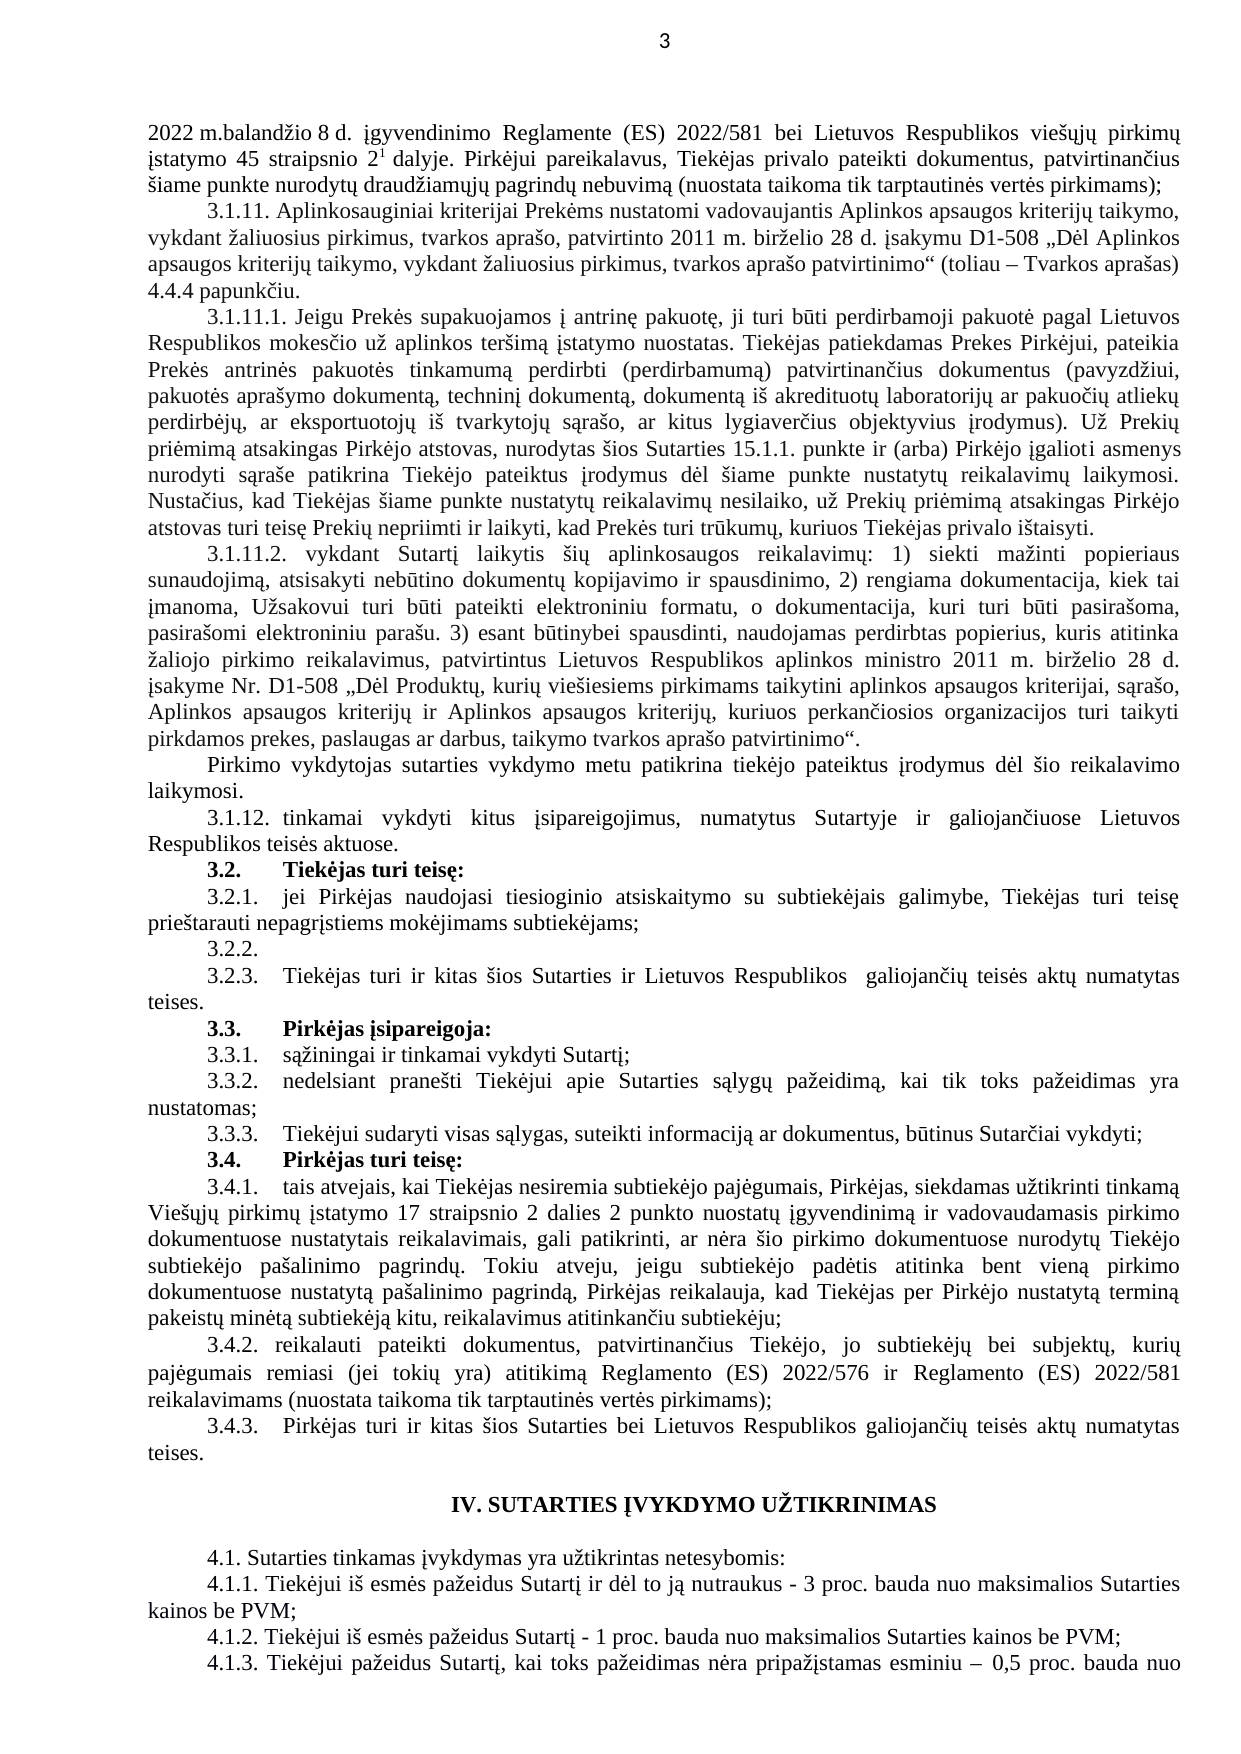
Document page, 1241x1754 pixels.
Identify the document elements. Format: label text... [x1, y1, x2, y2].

text 3.2.3. Tiekėjas turi ir kitas šios Sutarties ir Lietuvos Respublikos galiojančių teisės aktų numatytas teises. [148, 962, 1181, 1014]
text 3.3. Pirkėjas įsipareigoja: [148, 1014, 1181, 1041]
text 3.1.11.1. Jeigu Prekės supakuojamos į antrinę pakuotę, ji turi būti perdirbamoji pakuotė pagal Lietuvos Respublikos mokesčio už aplinkos teršimą įstatymo nuostatas. Tiekėjas patiekdamas Prekes Pirkėjui, pateikia Prekės antrinės pakuotės tinkamumą perdirbti (perdirbamumą) patvirtinančius dokumentus (pavyzdžiui, pakuotės aprašymo dokumentą, techninį dokumentą, dokumentą iš akredituotų laboratorijų ar pakuočių atliekų perdirbėjų, ar eksportuotojų iš tvarkytojų sąrašo, ar kitus lygiaverčius objektyvius įrodymus). Už Prekių priėmimą atsakingas Pirkėjo atstovas, nurodytas šios Sutarties 15.1.1. punkte ir (arba) Pirkėjo įgalioti asmenys nurodyti sąraše patikrina Tiekėjo pateiktus įrodymus dėl šiame punkte nustatytų reikalavimų laikymosi. Nustačius, kad Tiekėjas šiame punkte nustatytų reikalavimų nesilaiko, už Prekių priėmimą atsakingas Pirkėjo atstovas turi teisę Prekių nepriimti ir laikyti, kad Prekės turi trūkumų, kuriuos Tiekėjas privalo ištaisyti. [148, 303, 1181, 540]
text 3.2.2. [148, 936, 1181, 962]
text 3.4.3. Pirkėjas turi ir kitas šios Sutarties bei Lietuvos Respublikos galiojančių teisės aktų numatytas teises. [148, 1412, 1181, 1465]
text 4.1.3. Tiekėjui pažeidus Sutartį, kai toks pažeidimas nėra pripažįstamas esminiu – 0,5 proc. bauda nuo [148, 1649, 1181, 1676]
text 4.1.1. Tiekėjui iš esmės pažeidus Sutartį ir dėl to ją nutraukus - 3 proc. bauda nuo maksimalios Sutarties kainos be PVM; [148, 1570, 1181, 1623]
text 3.3.3. Tiekėjui sudaryti visas sąlygas, suteikti informaciją ar dokumentus, būtinus Sutarčiai vykdyti; [148, 1120, 1181, 1146]
text 3.3.1. sąžiningai ir tinkamai vykdyti Sutartį; [148, 1041, 1181, 1067]
text 4.1. Sutarties tinkamas įvykdymas yra užtikrintas netesybomis: [148, 1544, 1181, 1570]
text 3.1.11.2. vykdant Sutartį laikytis šių aplinkosaugos reikalavimų: 1) siekti mažinti popieriaus sunaudojimą, atsisakyti nebūtino dokumentų kopijavimo ir spausdinimo, 2) rengiama dokumentacija, kiek tai įmanoma, Užsakovui turi būti pateikti elektroniniu formatu, o dokumentacija, kuri turi būti pasirašoma, pasirašomi elektroniniu parašu. 3) esant būtinybei spausdinti, naudojamas perdirbtas popierius, kuris atitinka žaliojo pirkimo reikalavimus, patvirtintus Lietuvos Respublikos aplinkos ministro 2011 m. birželio 28 d. įsakyme Nr. D1-508 „Dėl Produktų, kurių viešiesiems pirkimams taikytini aplinkos apsaugos kriterijai, sąrašo, Aplinkos apsaugos kriterijų ir Aplinkos apsaugos kriterijų, kuriuos perkančiosios organizacijos turi taikyti pirkdamos prekes, paslaugas ar darbus, taikymo tvarkos aprašo patvirtinimo“. [148, 540, 1181, 751]
text Pirkimo vykdytojas sutarties vykdymo metu patikrina tiekėjo pateiktus įrodymus dėl šio reikalavimo laikymosi. [148, 751, 1181, 804]
text 3.3.2. nedelsiant pranešti Tiekėjui apie Sutarties sąlygų pažeidimą, kai tik toks pažeidimas yra nustatomas; [148, 1067, 1181, 1120]
text 3.4.1. tais atvejais, kai Tiekėjas nesiremia subtiekėjo pajėgumais, Pirkėjas, siekdamas užtikrinti tinkamą Viešųjų pirkimų įstatymo 17 straipsnio 2 dalies 2 punkto nuostatų įgyvendinimą ir vadovaudamasis pirkimo dokumentuose nustatytais reikalavimais, gali patikrinti, ar nėra šio pirkimo dokumentuose nurodytų Tiekėjo subtiekėjo pašalinimo pagrindų. Tokiu atveju, jeigu subtiekėjo padėtis atitinka bent vieną pirkimo dokumentuose nustatytą pašalinimo pagrindą, Pirkėjas reikalauja, kad Tiekėjas per Pirkėjo nustatytą terminą pakeistų minėtą subtiekėją kitu, reikalavimus atitinkančiu subtiekėju; [148, 1173, 1181, 1331]
text 3.2. Tiekėjas turi teisę: [148, 856, 1181, 883]
text 3.4.2. reikalauti pateikti dokumentus, patvirtinančius Tiekėjo, jo subtiekėjų bei subjektų, kurių pajėgumais remiasi (jei tokių yra) atitikimą Reglamento (ES) 2022/576 ir Reglamento (ES) 2022/581 reikalavimams (nuostata taikoma tik tarptautinės vertės pirkimams); [148, 1331, 1181, 1412]
text 3.1.12. tinkamai vykdyti kitus įsipareigojimus, numatytus Sutartyje ir galiojančiuose Lietuvos Respublikos teisės aktuose. [148, 804, 1181, 856]
text IV. SUTARTIES ĮVYKDYMO UŽTIKRINIMAS [148, 1491, 1181, 1518]
text 3.4. Pirkėjas turi teisę: [148, 1146, 1181, 1173]
text 4.1.2. Tiekėjui iš esmės pažeidus Sutartį - 1 proc. bauda nuo maksimalios Sutarties kainos be PVM; [148, 1623, 1181, 1649]
text 3.1.11. Aplinkosauginiai kriterijai Prekėms nustatomi vadovaujantis Aplinkos apsaugos kriterijų taikymo, vykdant žaliuosius pirkimus, tvarkos aprašo, patvirtinto 2011 m. birželio 28 d. įsakymu D1-508 „Dėl Aplinkos apsaugos kriterijų taikymo, vykdant žaliuosius pirkimus, tvarkos aprašo patvirtinimo“ (toliau – Tvarkos aprašas) 4.4.4 papunkčiu. [148, 198, 1181, 303]
text 3.2.1. jei Pirkėjas naudojasi tiesioginio atsiskaitymo su subtiekėjais galimybe, Tiekėjas turi teisę prieštarauti nepagrįstiems mokėjimams subtiekėjams; [148, 883, 1181, 936]
text 2022 m.balandžio 8 d. įgyvendinimo Reglamente (ES) 2022/581 bei Lietuvos Respublikos viešųjų pirkimų įstatymo 45 straipsnio 21 dalyje. Pirkėjui pareikalavus, Tiekėjas privalo pateikti dokumentus, patvirtinančius šiame punkte nurodytų draudžiamųjų pagrindų nebuvimą (nuostata taikoma tik tarptautinės vertės pirkimams); [148, 118, 1181, 198]
